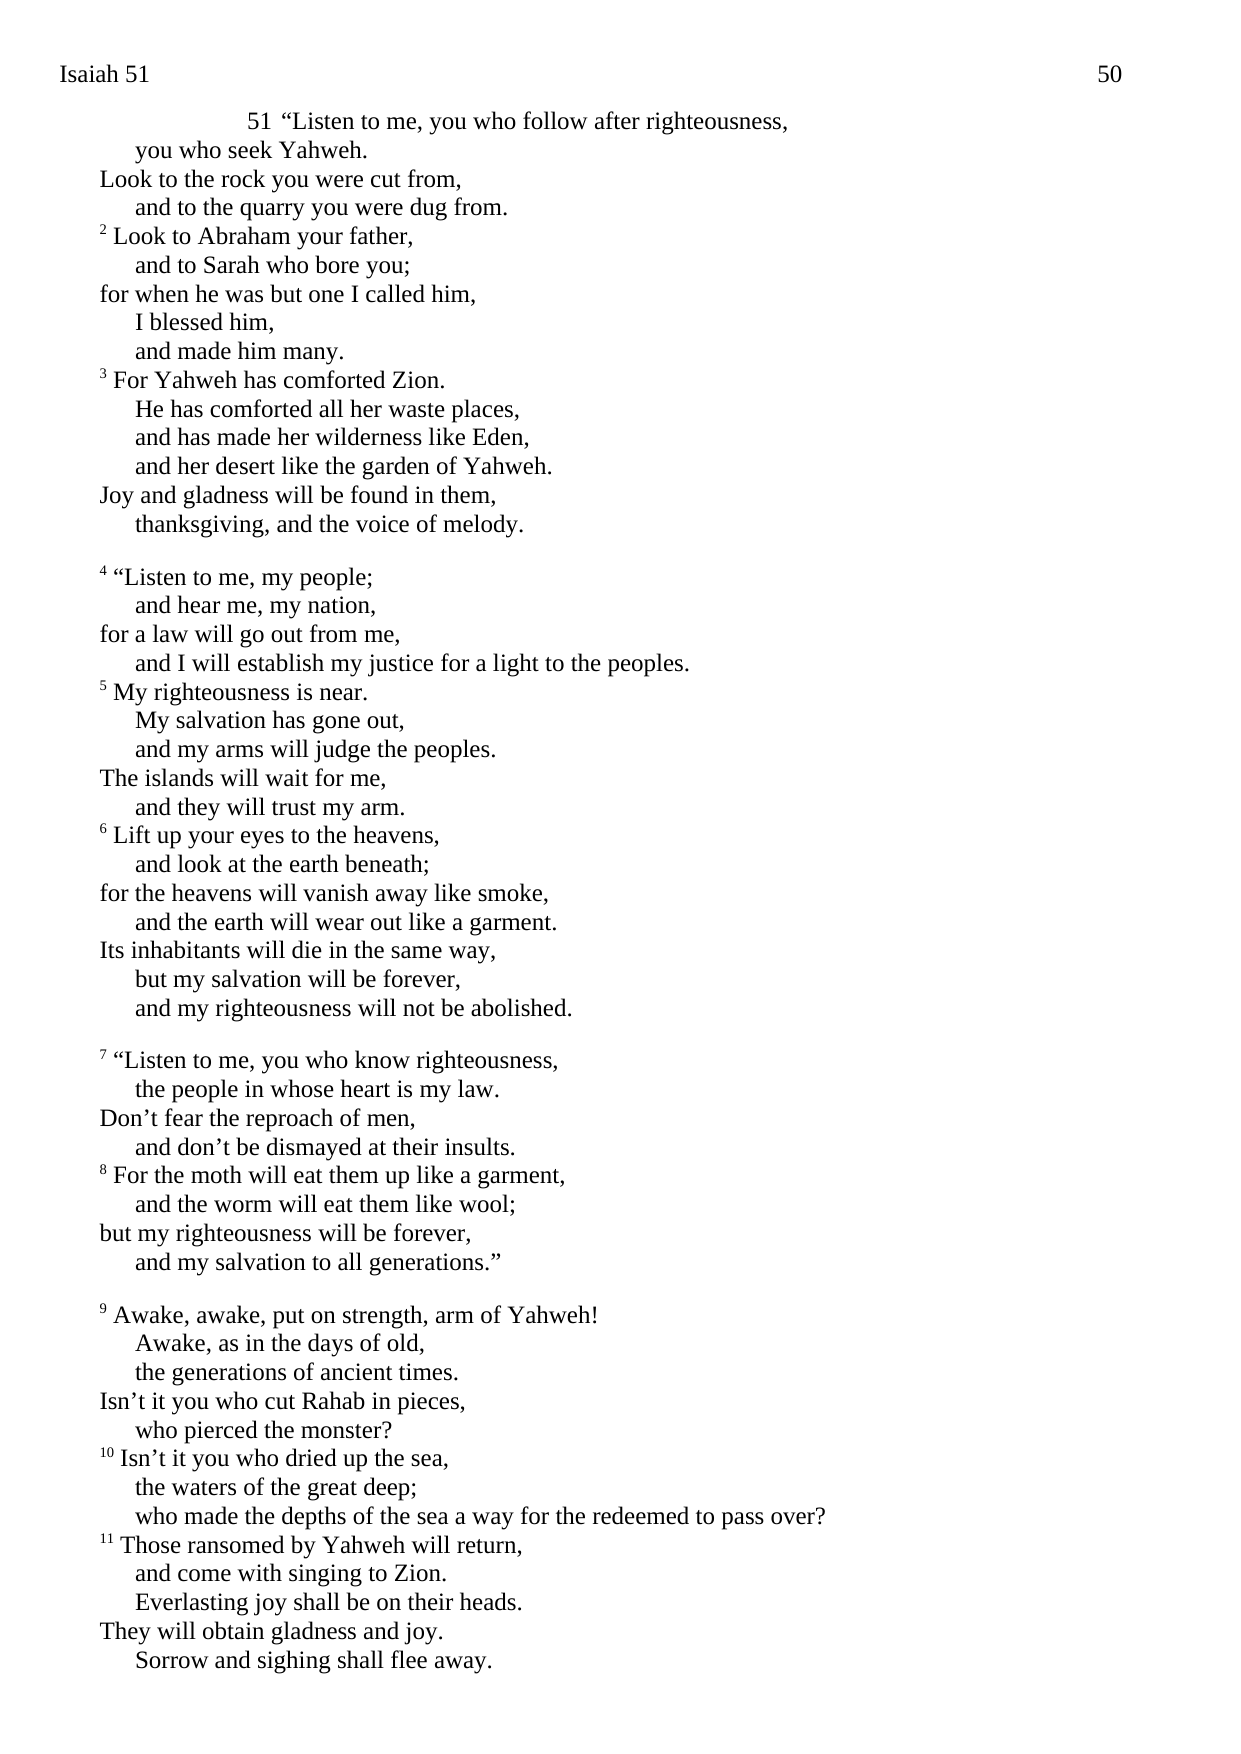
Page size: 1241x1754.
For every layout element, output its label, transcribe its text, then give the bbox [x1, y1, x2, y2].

text and they will trust my arm. [135, 792, 1122, 820]
text thanksgiving, and the voice of melody. [135, 509, 1122, 537]
text and to the quarry you were dug from. [135, 192, 1122, 221]
text 4 “Listen to me, my people; [99, 562, 1122, 590]
text but my salvation will be forever, [135, 964, 1122, 993]
text Its inhabitants will die in the same way, [99, 935, 1122, 964]
text but my righteousness will be forever, [99, 1218, 1122, 1247]
text Joy and gladness will be found in them, [99, 480, 1122, 509]
text and look at the earth beneath; [135, 849, 1122, 878]
text 11 Those ransomed by Yahweh will return, [99, 1530, 1122, 1558]
text for a law will go out from me, [99, 619, 1122, 648]
text and to Sarah who bore you; [135, 250, 1122, 279]
text who pierced the monster? [135, 1415, 1122, 1443]
text and come with singing to Zion. [135, 1558, 1122, 1587]
text 2 Look to Abraham your father, [99, 221, 1122, 250]
text and the worm will eat them like wool; [135, 1189, 1122, 1218]
text and has made her wilderness like Eden, [135, 422, 1122, 451]
text and made him many. [135, 336, 1122, 365]
text and my salvation to all generations.” [135, 1247, 1122, 1276]
text 3 For Yahweh has comforted Zion. [99, 365, 1122, 394]
text 9 Awake, awake, put on strength, arm of Yahweh! [99, 1300, 1122, 1328]
text My salvation has gone out, [135, 705, 1122, 734]
text I blessed him, [135, 307, 1122, 336]
text you who seek Yahweh. [135, 135, 1122, 164]
text He has comforted all her waste places, [135, 394, 1122, 422]
text Everlasting joy shall be on their heads. [135, 1587, 1122, 1616]
text Don’t fear the reproach of men, [99, 1103, 1122, 1132]
text for when he was but one I called him, [99, 279, 1122, 307]
text Look to the rock you were cut from, [99, 164, 1122, 192]
text Isn’t it you who cut Rahab in pieces, [99, 1386, 1122, 1415]
text who made the depths of the sea a way for the redeemed to pass over? [135, 1501, 1122, 1530]
text the people in whose heart is my law. [135, 1074, 1122, 1103]
text They will obtain gladness and joy. [99, 1616, 1122, 1645]
text 5 My righteousness is near. [99, 677, 1122, 705]
text 51“Listen to me, you who follow after righteousness, [247, 106, 1122, 135]
text for the heavens will vanish away like smoke, [99, 878, 1122, 907]
text 6 Lift up your eyes to the heavens, [99, 820, 1122, 849]
text and I will establish my justice for a light to the peoples. [135, 648, 1122, 677]
text Sorrow and sighing shall flee away. [135, 1645, 1122, 1673]
text and my arms will judge the peoples. [135, 734, 1122, 763]
text 10 Isn’t it you who dried up the sea, [99, 1443, 1122, 1472]
text and hear me, my nation, [135, 590, 1122, 619]
text 7 “Listen to me, you who know righteousness, [99, 1046, 1122, 1074]
text and don’t be dismayed at their insults. [135, 1132, 1122, 1161]
text the generations of ancient times. [135, 1357, 1122, 1386]
text and the earth will wear out like a garment. [135, 907, 1122, 935]
text 8 For the moth will eat them up like a garment, [99, 1161, 1122, 1189]
text Awake, as in the days of old, [135, 1328, 1122, 1357]
text the waters of the great deep; [135, 1472, 1122, 1501]
text and her desert like the garden of Yahweh. [135, 451, 1122, 480]
text and my righteousness will not be abolished. [135, 993, 1122, 1022]
text The islands will wait for me, [99, 763, 1122, 792]
